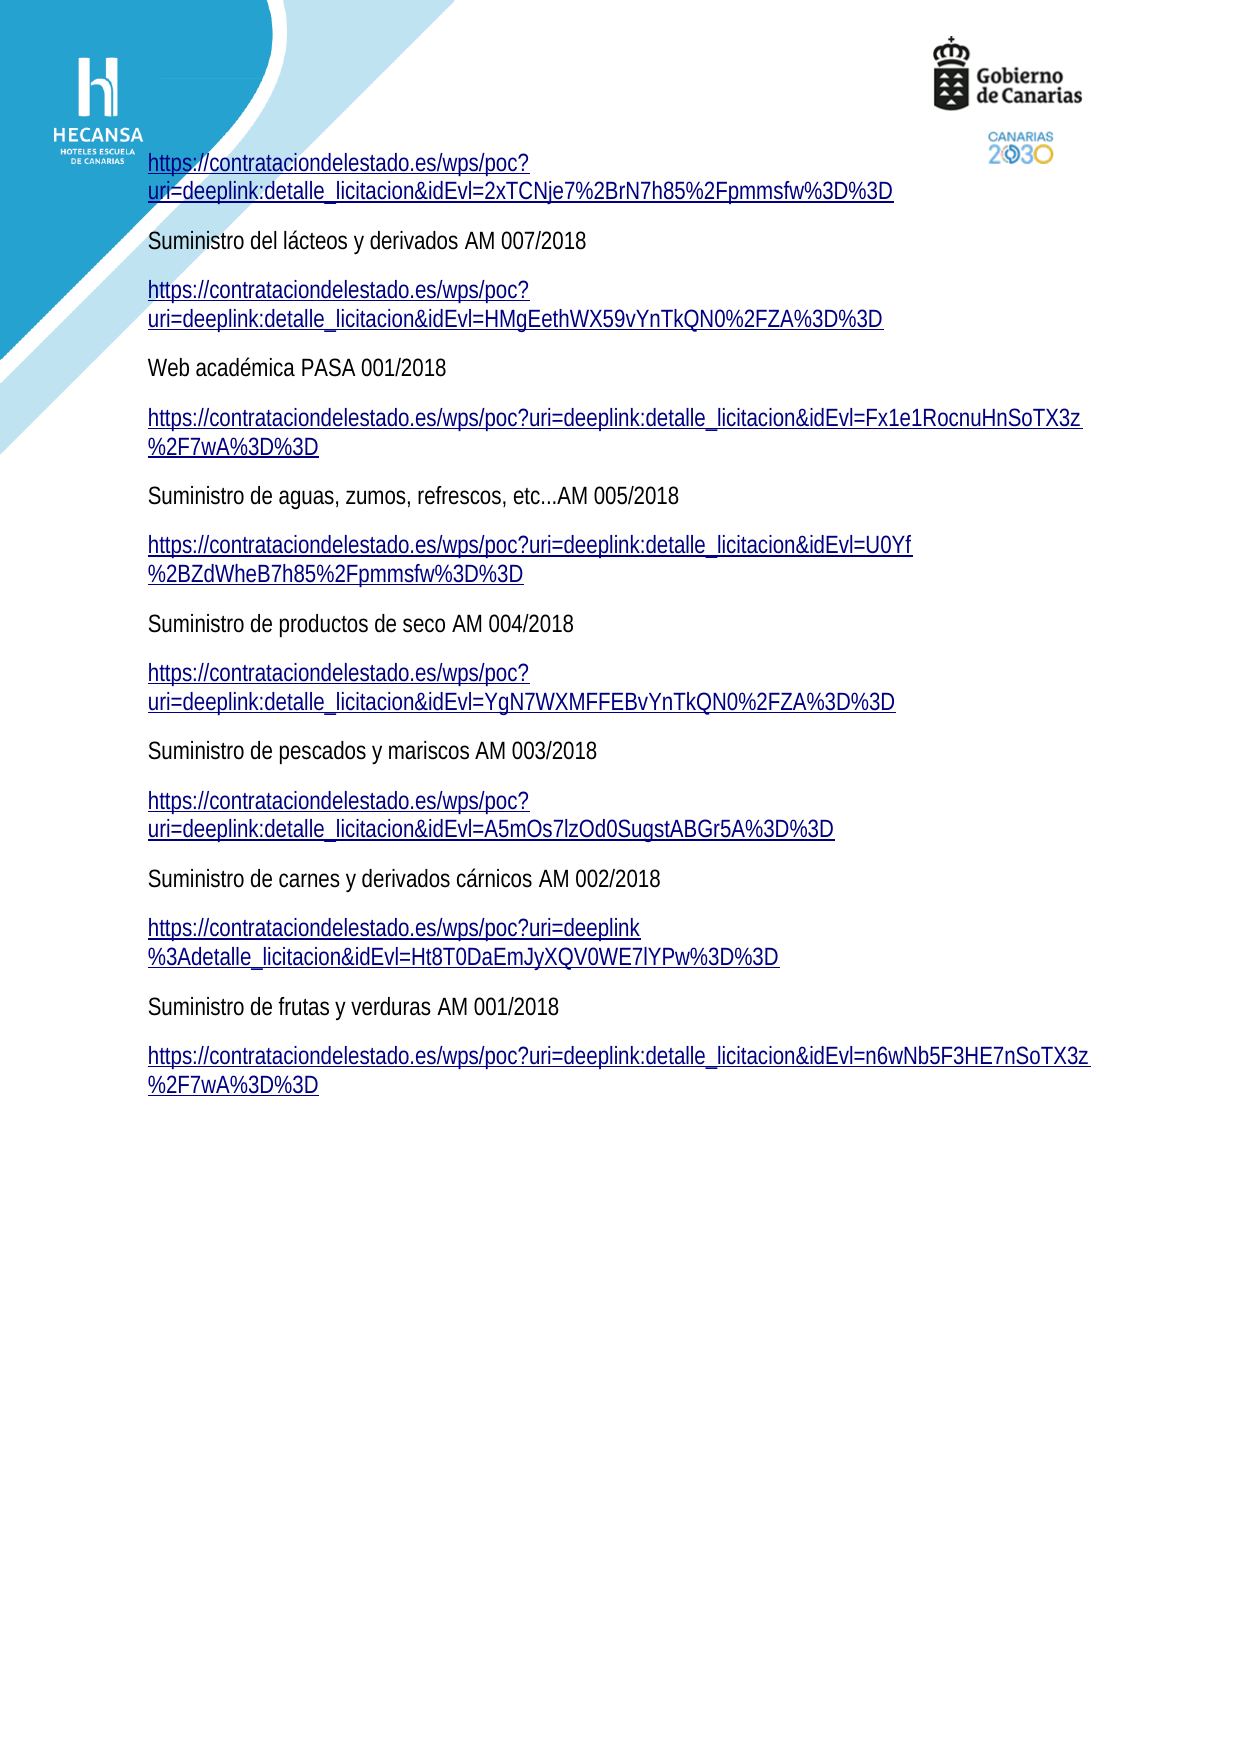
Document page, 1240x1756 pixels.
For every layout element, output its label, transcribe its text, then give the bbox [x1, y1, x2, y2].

text Suministro de carnes y derivados cárnicos AM 002/2018 [148, 864, 1092, 892]
text https://contrataciondelestado.es/wps/poc?uri=deeplink:detalle_licitacion&idEvl=n6wNb5F3HE7nSoTX3z%2F7wA%3D%3D [148, 1041, 1092, 1098]
text https://contrataciondelestado.es/wps/poc?uri=deeplink:detalle_licitacion&idEvl=Fx1e1RocnuHnSoTX3z%2F7wA%3D%3D [148, 403, 1092, 460]
text https://contrataciondelestado.es/wps/poc?uri=deeplink:detalle_licitacion&idEvl=YgN7WXMFFEBvYnTkQN0%2FZA%3D%3D [148, 658, 1092, 715]
text Suministro de productos de seco AM 004/2018 [148, 609, 1092, 637]
text https://contrataciondelestado.es/wps/poc?uri=deeplink%3Adetalle_licitacion&idEvl=Ht8T0DaEmJyXQV0WE7lYPw%3D%3D [148, 913, 1092, 971]
text Web académica PASA 001/2018 [148, 353, 1092, 382]
text Suministro de frutas y verduras AM 001/2018 [148, 991, 1092, 1020]
text Suministro de aguas, zumos, refrescos, etc...AM 005/2018 [148, 481, 1092, 510]
text https://contrataciondelestado.es/wps/poc?uri=deeplink:detalle_licitacion&idEvl=A5mOs7lzOd0SugstABGr5A%3D%3D [148, 786, 1092, 843]
text https://contrataciondelestado.es/wps/poc?uri=deeplink:detalle_licitacion&idEvl=2xTCNje7%2BrN7h85%2Fpmmsfw%3D%3D [251, 148, 1092, 205]
text Suministro de pescados y mariscos AM 003/2018 [148, 736, 1092, 765]
text https://contrataciondelestado.es/wps/poc?uri=deeplink:detalle_licitacion&idEvl=HMgEethWX59vYnTkQN0%2FZA%3D%3D [148, 275, 1092, 333]
text Suministro del lácteos y derivados AM 007/2018 [202, 226, 1092, 254]
text https://contrataciondelestado.es/wps/poc?uri=deeplink:detalle_licitacion&idEvl=U0Yf%2BZdWheB7h85%2Fpmmsfw%3D%3D [148, 531, 1092, 588]
